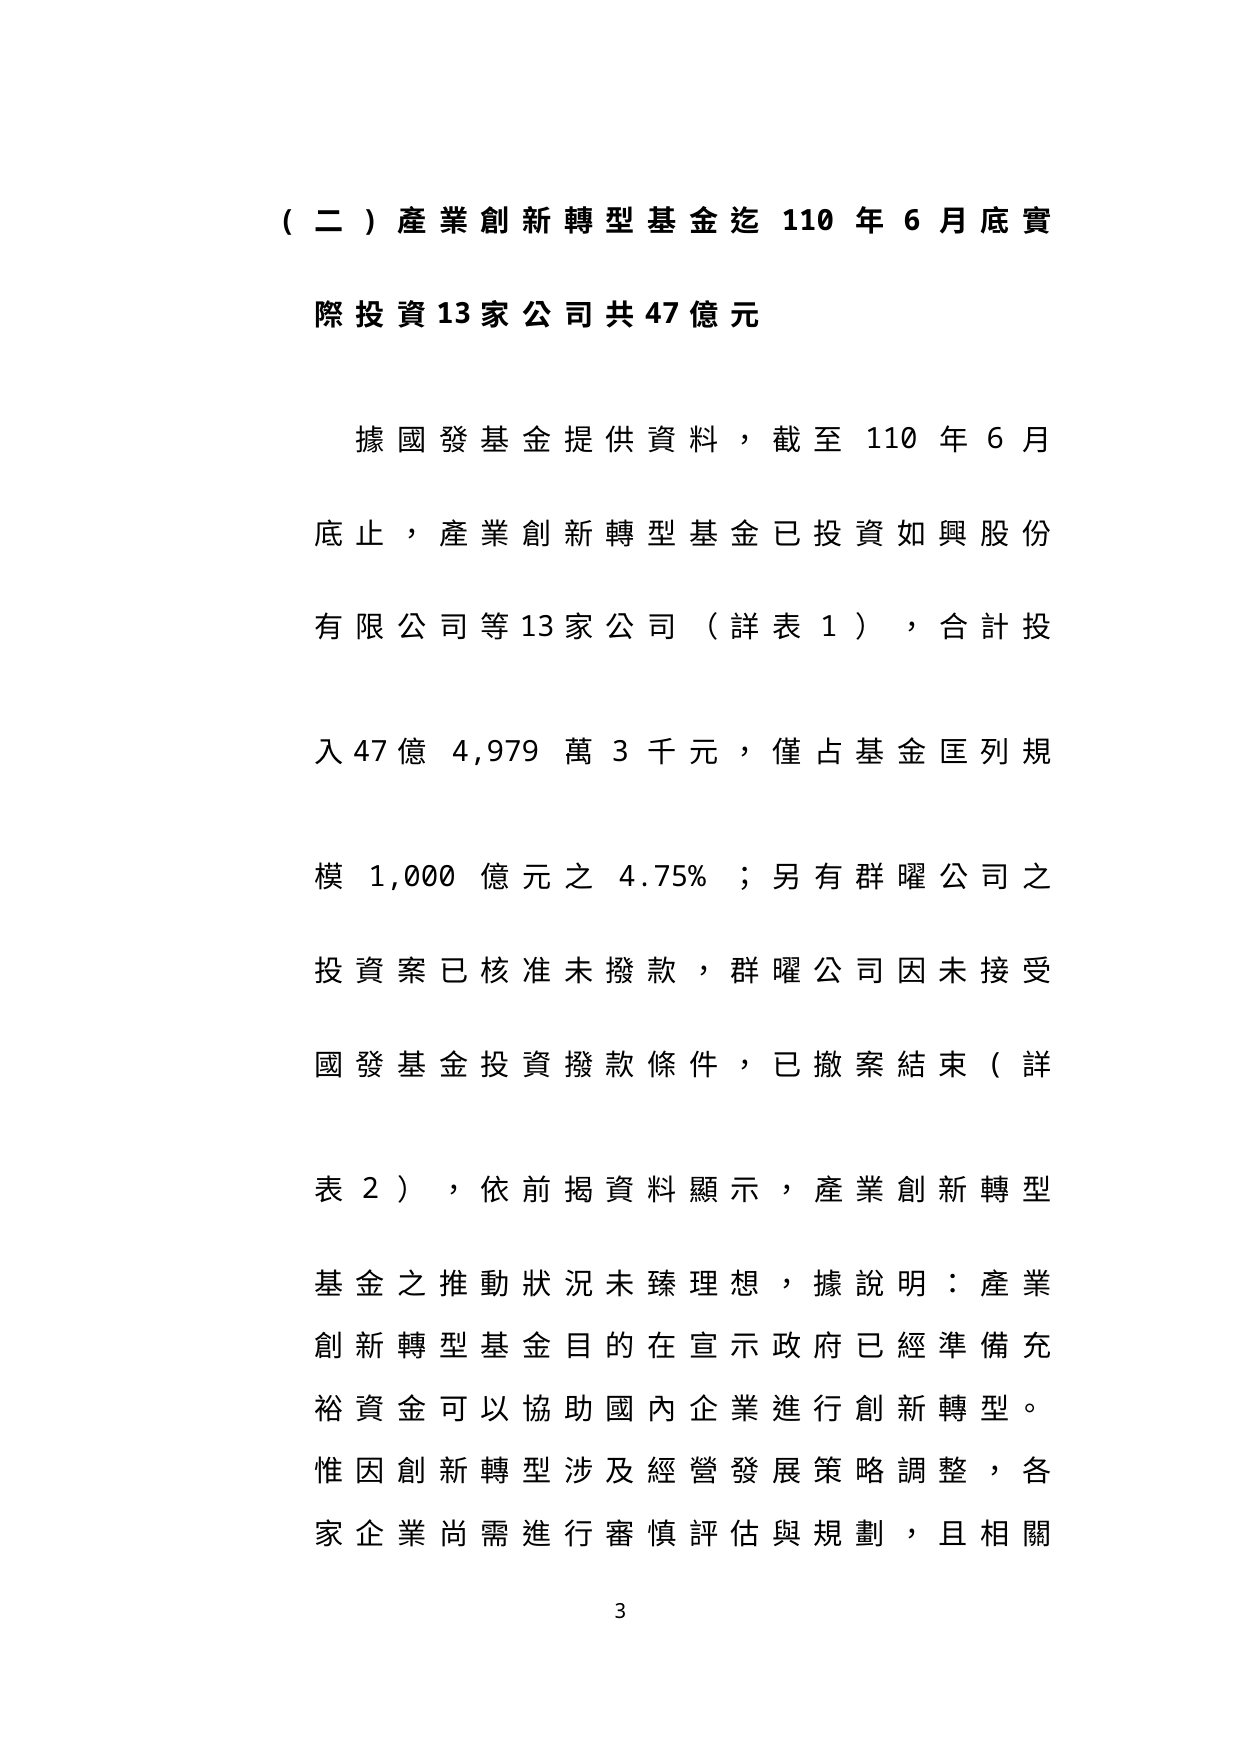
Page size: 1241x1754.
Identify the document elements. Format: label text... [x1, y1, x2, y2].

text 據國發基金提供資料，截至110年6月底止，產業創新轉型基金已投資如興股份有限公司等13家公司（詳表1），合計投入47億4,979萬3千元，僅占基金匡列規模1,000億元之4.75%；另有群曜公司之投資案已核准未撥款，群曜公司因未接受國發基金投資撥款條件，已撤案結束(詳表2），依前揭資料顯示，產業創新轉型基金之推動狀況未臻理想，據說明：產業創新轉型基金目的在宣示政府已經準備充裕資金可以協助國內企業進行創新轉型。惟因創新轉型涉及經營發展策略調整，各家企業尚需進行審慎評估與規劃，且相關併購條件攸關企業權益，更需費時洽談合作，實際輔導成效尚待時間醞釀。國發基金目前除持續追蹤投資進度外，未來將加強投資及推廣服務，建立案源搜尋機制、提供諮詢輔導及加強宣導推廣及媒合服務，以提升投資動能及尋找優質案件來源，積極提升產業創新轉型基金辦理效益。 [271, 365, 1058, 1552]
text (二)產業創新轉型基金迄110年6月底實際投資13家公司共47億元 [242, 177, 1058, 365]
